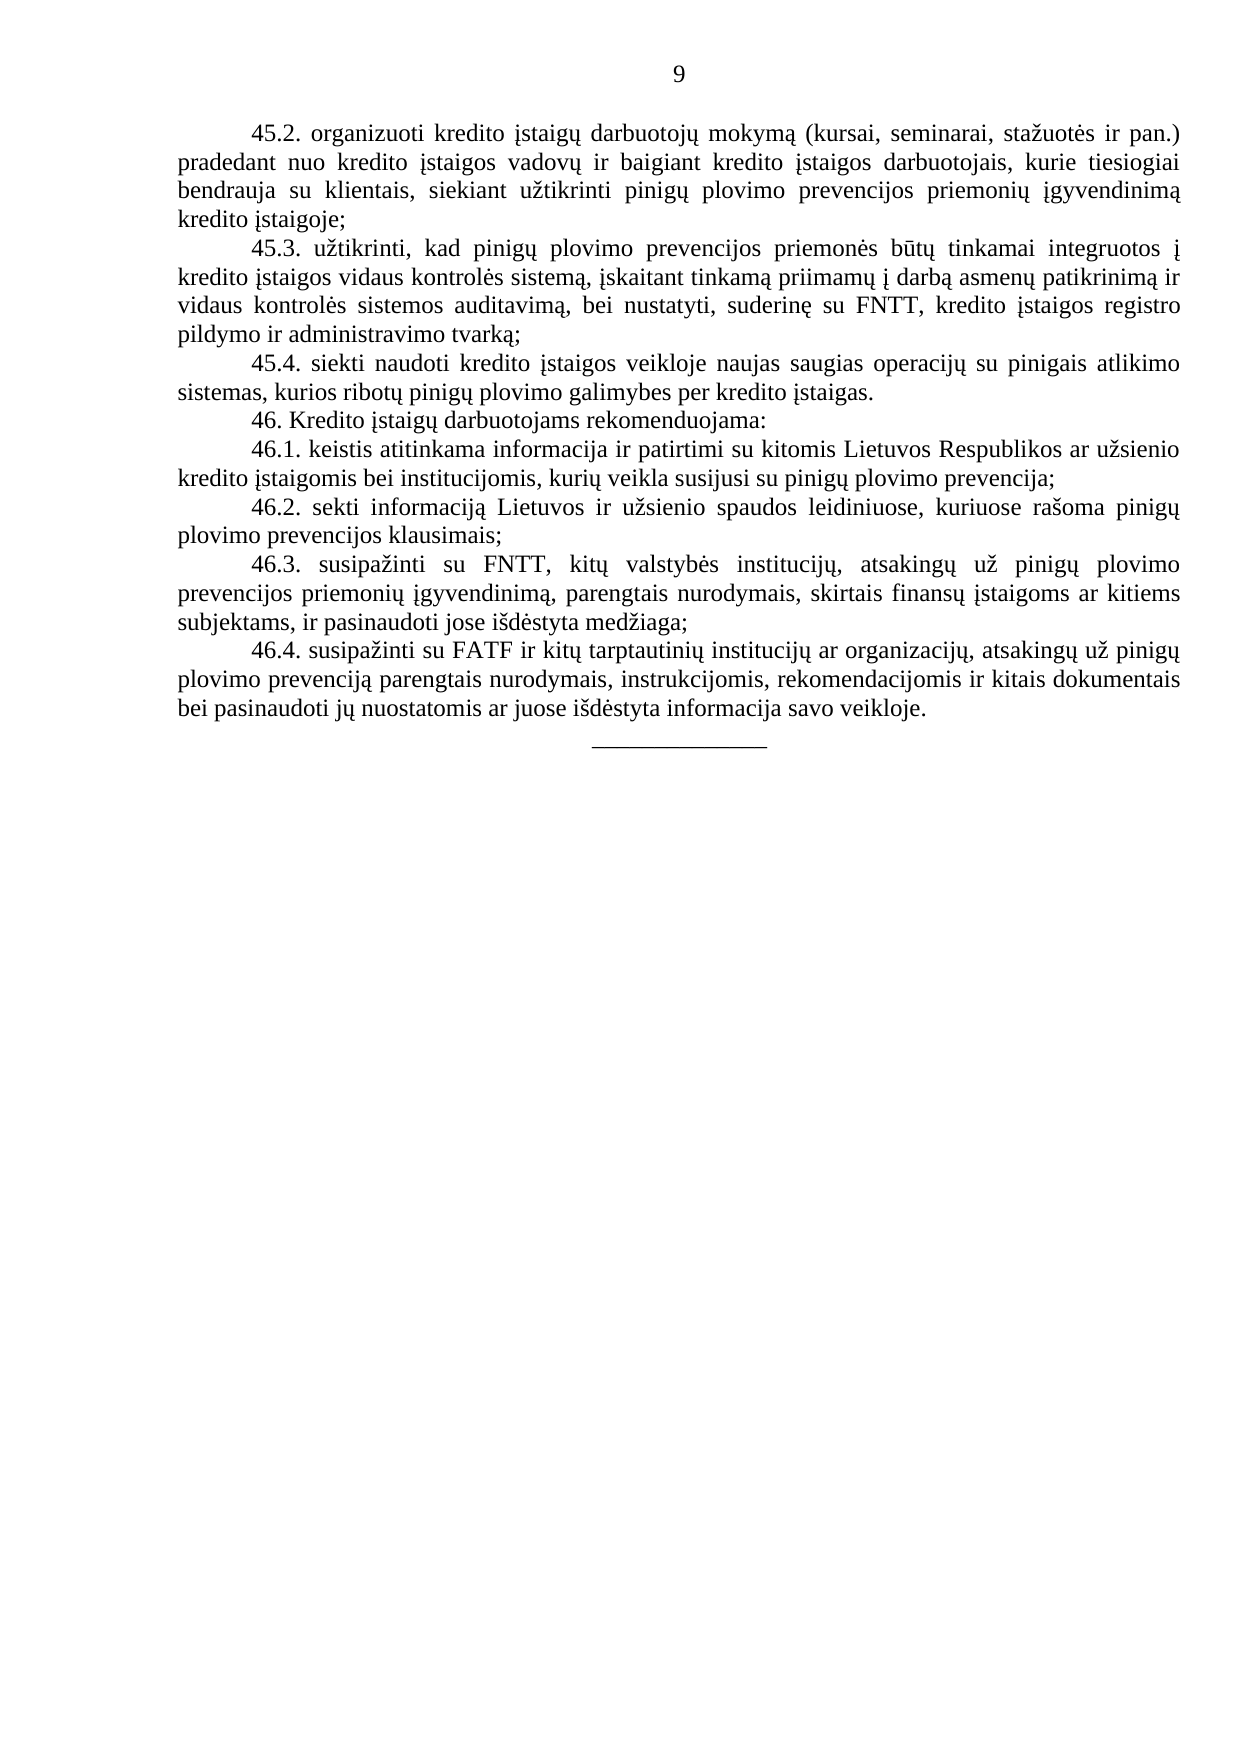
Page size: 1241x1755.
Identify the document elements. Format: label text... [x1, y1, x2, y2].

text 46. Kredito įstaigų darbuotojams rekomenduojama: [177, 406, 1181, 434]
text 46.3. susipažinti su FNTT, kitų valstybės institucijų, atsakingų už pinigų plovimo prevencijos priemonių įgyvendinimą, parengtais nurodymais, skirtais finansų įstaigoms ar kitiems subjektams, ir pasinaudoti jose išdėstyta medžiaga; [177, 549, 1181, 636]
text 46.1. keistis atitinkama informacija ir patirtimi su kitomis Lietuvos Respublikos ar užsienio kredito įstaigomis bei institucijomis, kurių veikla susijusi su pinigų plovimo prevencija; [177, 434, 1181, 492]
text 45.3. užtikrinti, kad pinigų plovimo prevencijos priemonės būtų tinkamai integruotos į kredito įstaigos vidaus kontrolės sistemą, įskaitant tinkamą priimamų į darbą asmenų patikrinimą ir vidaus kontrolės sistemos auditavimą, bei nustatyti, suderinę su FNTT, kredito įstaigos registro pildymo ir administravimo tvarką; [177, 233, 1181, 348]
text 46.4. susipažinti su FATF ir kitų tarptautinių institucijų ar organizacijų, atsakingų už pinigų plovimo prevenciją parengtais nurodymais, instrukcijomis, rekomendacijomis ir kitais dokumentais bei pasinaudoti jų nuostatomis ar juose išdėstyta informacija savo veikloje. [177, 636, 1181, 722]
text 46.2. sekti informaciją Lietuvos ir užsienio spaudos leidiniuose, kuriuose rašoma pinigų plovimo prevencijos klausimais; [177, 492, 1181, 549]
text ______________ [177, 722, 1181, 751]
text 45.2. organizuoti kredito įstaigų darbuotojų mokymą (kursai, seminarai, stažuotės ir pan.) pradedant nuo kredito įstaigos vadovų ir baigiant kredito įstaigos darbuotojais, kurie tiesiogiai bendrauja su klientais, siekiant užtikrinti pinigų plovimo prevencijos priemonių įgyvendinimą kredito įstaigoje; [177, 118, 1181, 233]
text 45.4. siekti naudoti kredito įstaigos veikloje naujas saugias operacijų su pinigais atlikimo sistemas, kurios ribotų pinigų plovimo galimybes per kredito įstaigas. [177, 348, 1181, 406]
